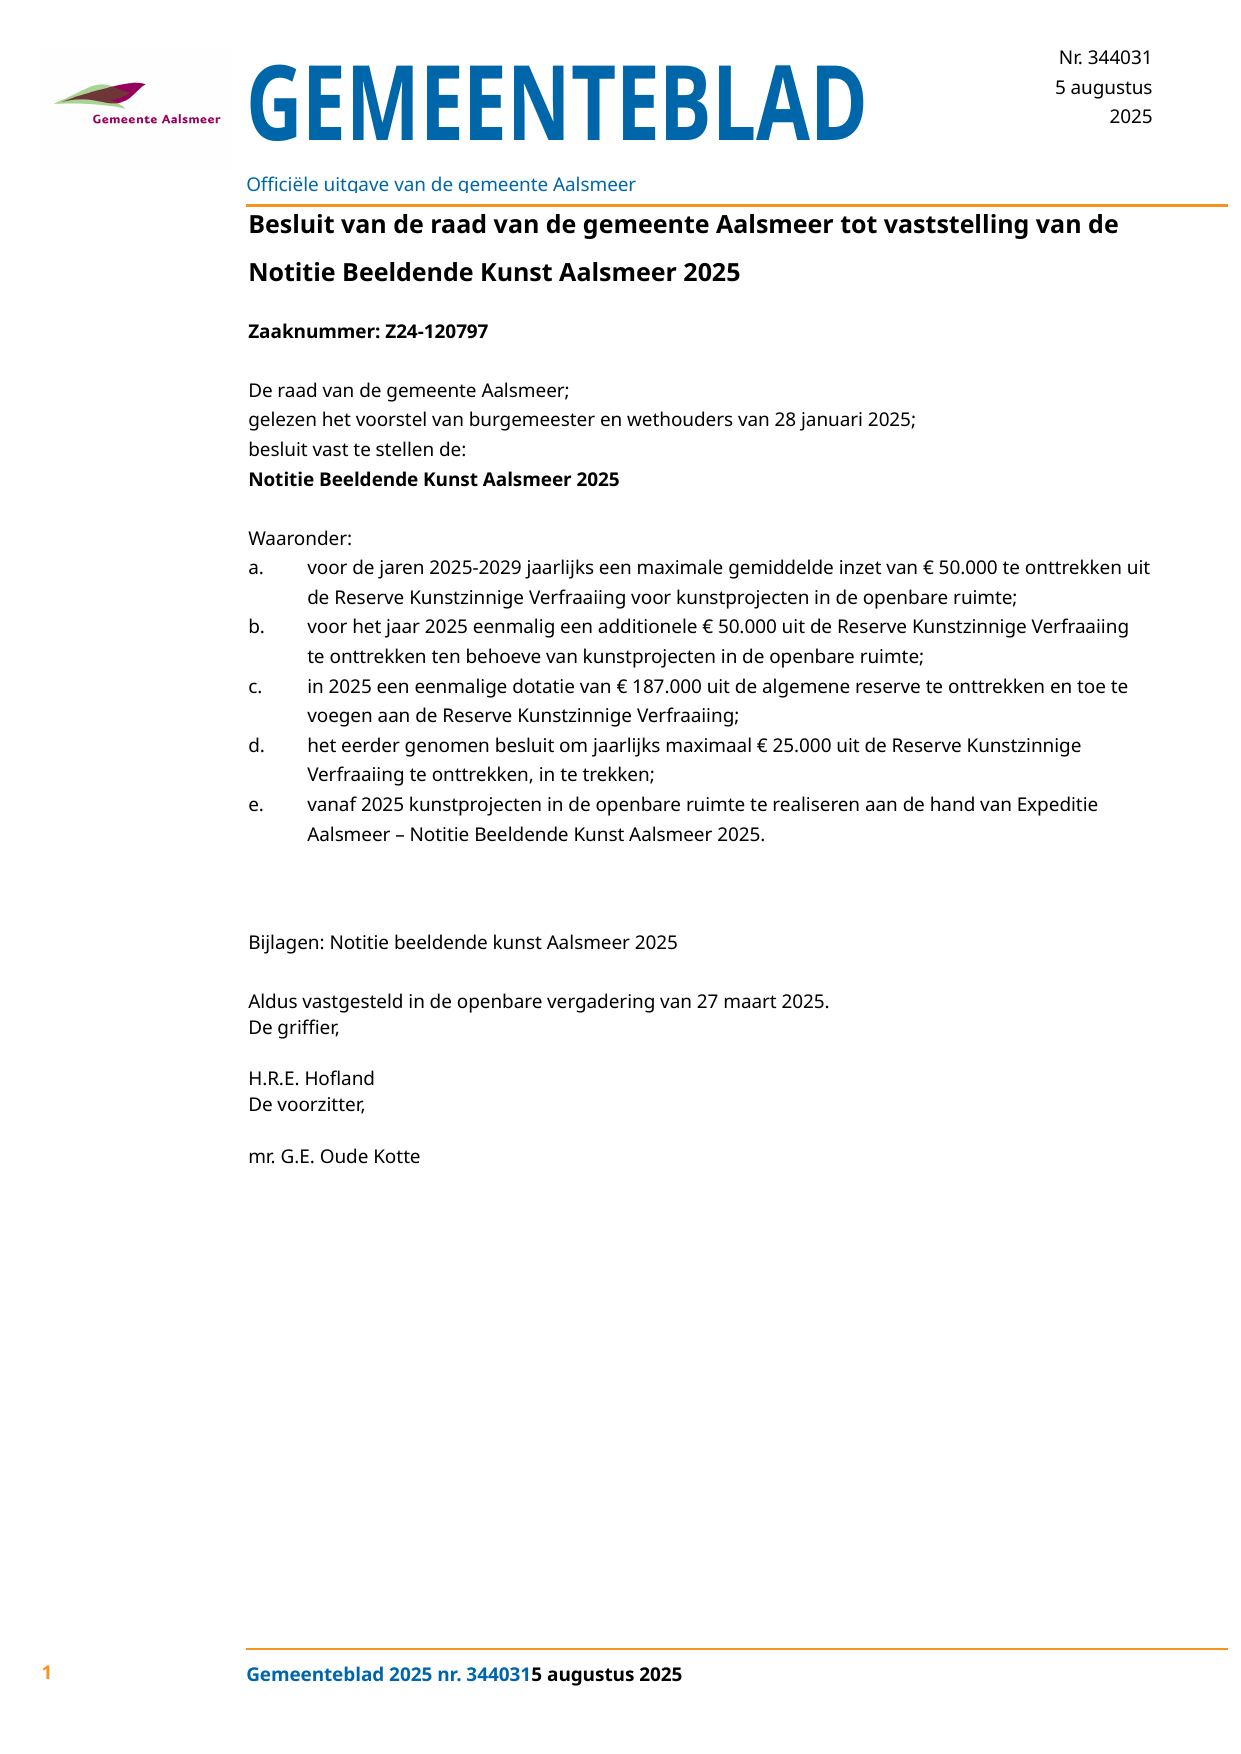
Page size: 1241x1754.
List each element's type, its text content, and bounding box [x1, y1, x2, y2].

list vanaf 2025 kunstprojecten in de openbare ruimte te realiseren aan de hand van Expeditie Aalsmeer – Notitie Beeldende Kunst Aalsmeer 2025. [248, 791, 1152, 847]
list voor de jaren 2025-2029 jaarlijks een maximale gemiddelde inzet van € 50.000 te onttrekken uit de Reserve Kunstzinnige Verfraaiing voor kunstprojecten in de openbare ruimte; [248, 554, 1152, 610]
text Besluit van de raad van de gemeente Aalsmeer tot vaststelling van de Notitie Beeldende Kunst Aalsmeer 2025 [248, 207, 1152, 288]
picture [41, 47, 231, 172]
text besluit vast te stellen de: [248, 436, 1152, 462]
text mr. G.E. Oude Kotte [248, 1143, 1152, 1168]
text Notitie Beeldende Kunst Aalsmeer 2025 [248, 466, 1152, 492]
text Zaaknummer: Z24-120797 [248, 318, 1152, 344]
list het eerder genomen besluit om jaarlijks maximaal € 25.000 uit de Reserve Kunstzinnige Verfraaiing te onttrekken, in te trekken; [248, 732, 1152, 787]
text Bijlagen: Notitie beeldende kunst Aalsmeer 2025 [248, 929, 1152, 955]
text Waaronder: [248, 525, 1152, 551]
text gelezen het voorstel van burgemeester en wethouders van 28 januari 2025; [248, 407, 1152, 432]
text De raad van de gemeente Aalsmeer; [248, 377, 1152, 403]
text H.R.E. Hofland [248, 1066, 1152, 1091]
list in 2025 een eenmalige dotatie van € 187.000 uit de algemene reserve te onttrekken en toe te voegen aan de Reserve Kunstzinnige Verfraaiing; [248, 673, 1152, 728]
text Aldus vastgesteld in de openbare vergadering van 27 maart 2025. [248, 988, 1152, 1014]
text De griffier, [248, 1014, 1152, 1040]
list voor het jaar 2025 eenmalig een additionele € 50.000 uit de Reserve Kunstzinnige Verfraaiing te onttrekken ten behoeve van kunstprojecten in de openbare ruimte; [248, 614, 1152, 669]
text De voorzitter, [248, 1091, 1152, 1117]
